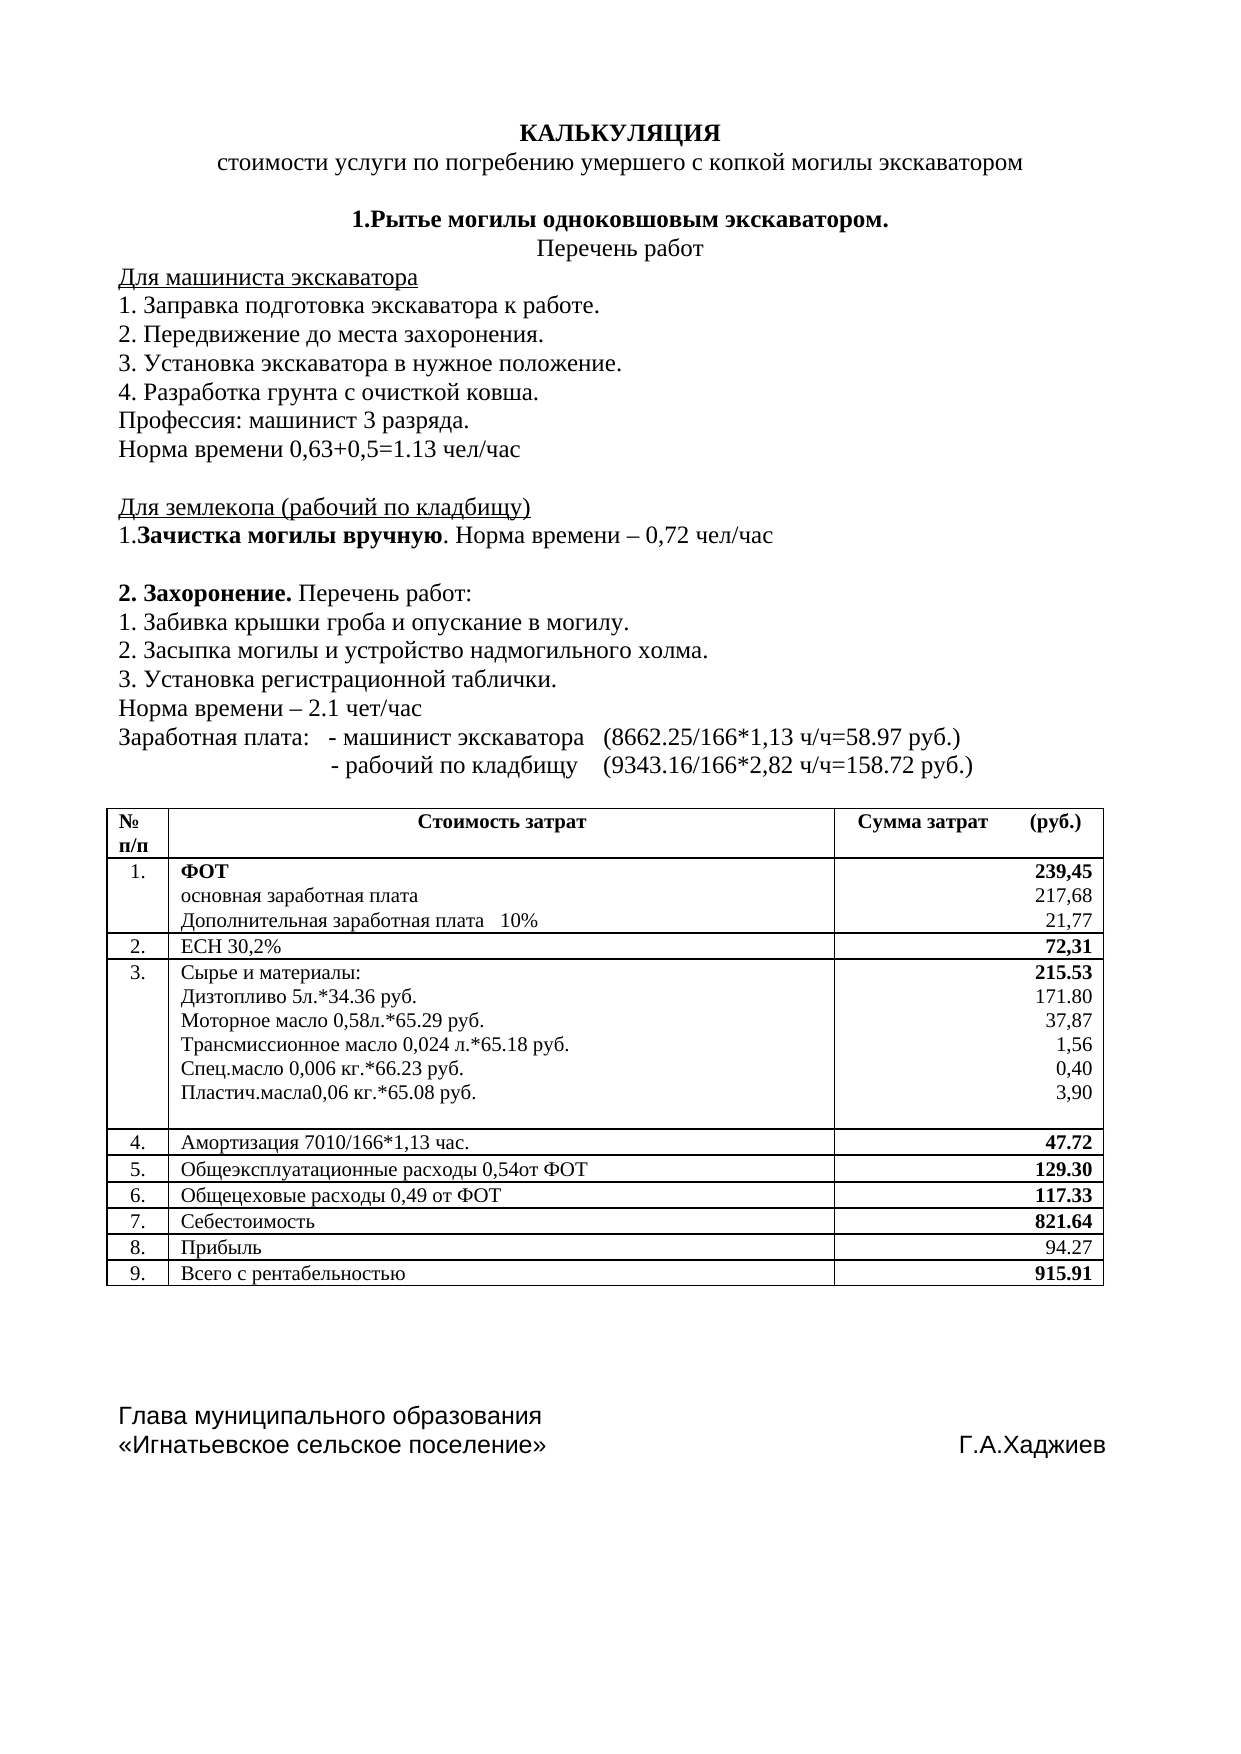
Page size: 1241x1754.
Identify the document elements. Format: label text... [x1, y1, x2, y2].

table_cell 4. [108, 1130, 168, 1154]
text «Игнатьевское сельское поселение» Г.А.Хаджиев [118, 1430, 1122, 1459]
table_header Сумма затрат (руб.) [835, 809, 1103, 857]
text Профессия: машинист 3 разряда. [118, 406, 1122, 434]
text КАЛЬКУЛЯЦИЯ [118, 118, 1122, 147]
text 3. Установка экскаватора в нужное положение. [118, 348, 1122, 377]
table_header № п/п [108, 809, 168, 857]
table_cell 129.30 [835, 1156, 1103, 1181]
table_cell Себестоимость [169, 1209, 834, 1233]
text Глава муниципального образования [118, 1401, 1122, 1430]
text 3. Установка регистрационной таблички. [118, 664, 1122, 693]
text стоимости услуги по погребению умершего с копкой могилы экскаватором [118, 147, 1122, 176]
table_cell 915.91 [835, 1261, 1103, 1285]
text 2. Передвижение до места захоронения. [118, 319, 1122, 348]
table_cell Сырье и материалы: Дизтопливо 5л.*34.36 руб. Моторное масло 0,58л.*65.29 руб. Трансмиссионное масло 0,024 л.*65.18 руб. Спец.масло 0,006 кг.*66.23 руб. Пластич.масла0,06 кг.*65.08 руб. [169, 960, 834, 1128]
text Перечень работ [118, 233, 1122, 262]
table_cell 7. [108, 1209, 168, 1233]
table_cell 94.27 [835, 1235, 1103, 1259]
text Для машиниста экскаватора [118, 262, 1122, 291]
text 1. Заправка подготовка экскаватора к работе. [118, 291, 1122, 319]
table_cell 72,31 [835, 934, 1103, 958]
text 4. Разработка грунта с очисткой ковша. [118, 377, 1122, 406]
table_cell Прибыль [169, 1235, 834, 1259]
table_cell 6. [108, 1183, 168, 1207]
table_cell 47.72 [835, 1130, 1103, 1154]
text Норма времени 0,63+0,5=1.13 чел/час [118, 434, 1122, 463]
text 2. Захоронение. Перечень работ: [118, 578, 1122, 607]
table_cell 117.33 [835, 1183, 1103, 1207]
table_cell ФОТ основная заработная плата Дополнительная заработная плата 10% [169, 859, 834, 932]
text Норма времени – 2.1 чет/час [118, 693, 1122, 722]
text 1.Зачистка могилы вручную. Норма времени – 0,72 чел/час [118, 521, 1122, 549]
table_cell ЕСН 30,2% [169, 934, 834, 958]
table_cell 9. [108, 1261, 168, 1285]
table_cell 239,45 217,68 21,77 [835, 859, 1103, 932]
table_cell Всего с рентабельностью [169, 1261, 834, 1285]
table_cell 3. [108, 960, 168, 1128]
table_cell 215.53 171.80 37,87 1,56 0,40 3,90 [835, 960, 1103, 1128]
text 2. Засыпка могилы и устройство надмогильного холма. [118, 636, 1122, 664]
table_cell Общецеховые расходы 0,49 от ФОТ [169, 1183, 834, 1207]
table_cell 1. [108, 859, 168, 932]
table_cell 8. [108, 1235, 168, 1259]
table_cell 5. [108, 1156, 168, 1181]
text - рабочий по кладбищу (9343.16/166*2,82 ч/ч=158.72 руб.) [118, 751, 1122, 779]
table_cell Общеэксплуатационные расходы 0,54от ФОТ [169, 1156, 834, 1181]
table_cell Амортизация 7010/166*1,13 час. [169, 1130, 834, 1154]
table_cell 821.64 [835, 1209, 1103, 1233]
text Заработная плата: - машинист экскаватора (8662.25/166*1,13 ч/ч=58.97 руб.) [118, 722, 1122, 751]
text Для землекопа (рабочий по кладбищу) [118, 492, 1122, 521]
table_header Стоимость затрат [169, 809, 834, 857]
table_cell 2. [108, 934, 168, 958]
text 1.Рытье могилы одноковшовым экскаватором. [118, 204, 1122, 233]
text 1. Забивка крышки гроба и опускание в могилу. [118, 607, 1122, 636]
